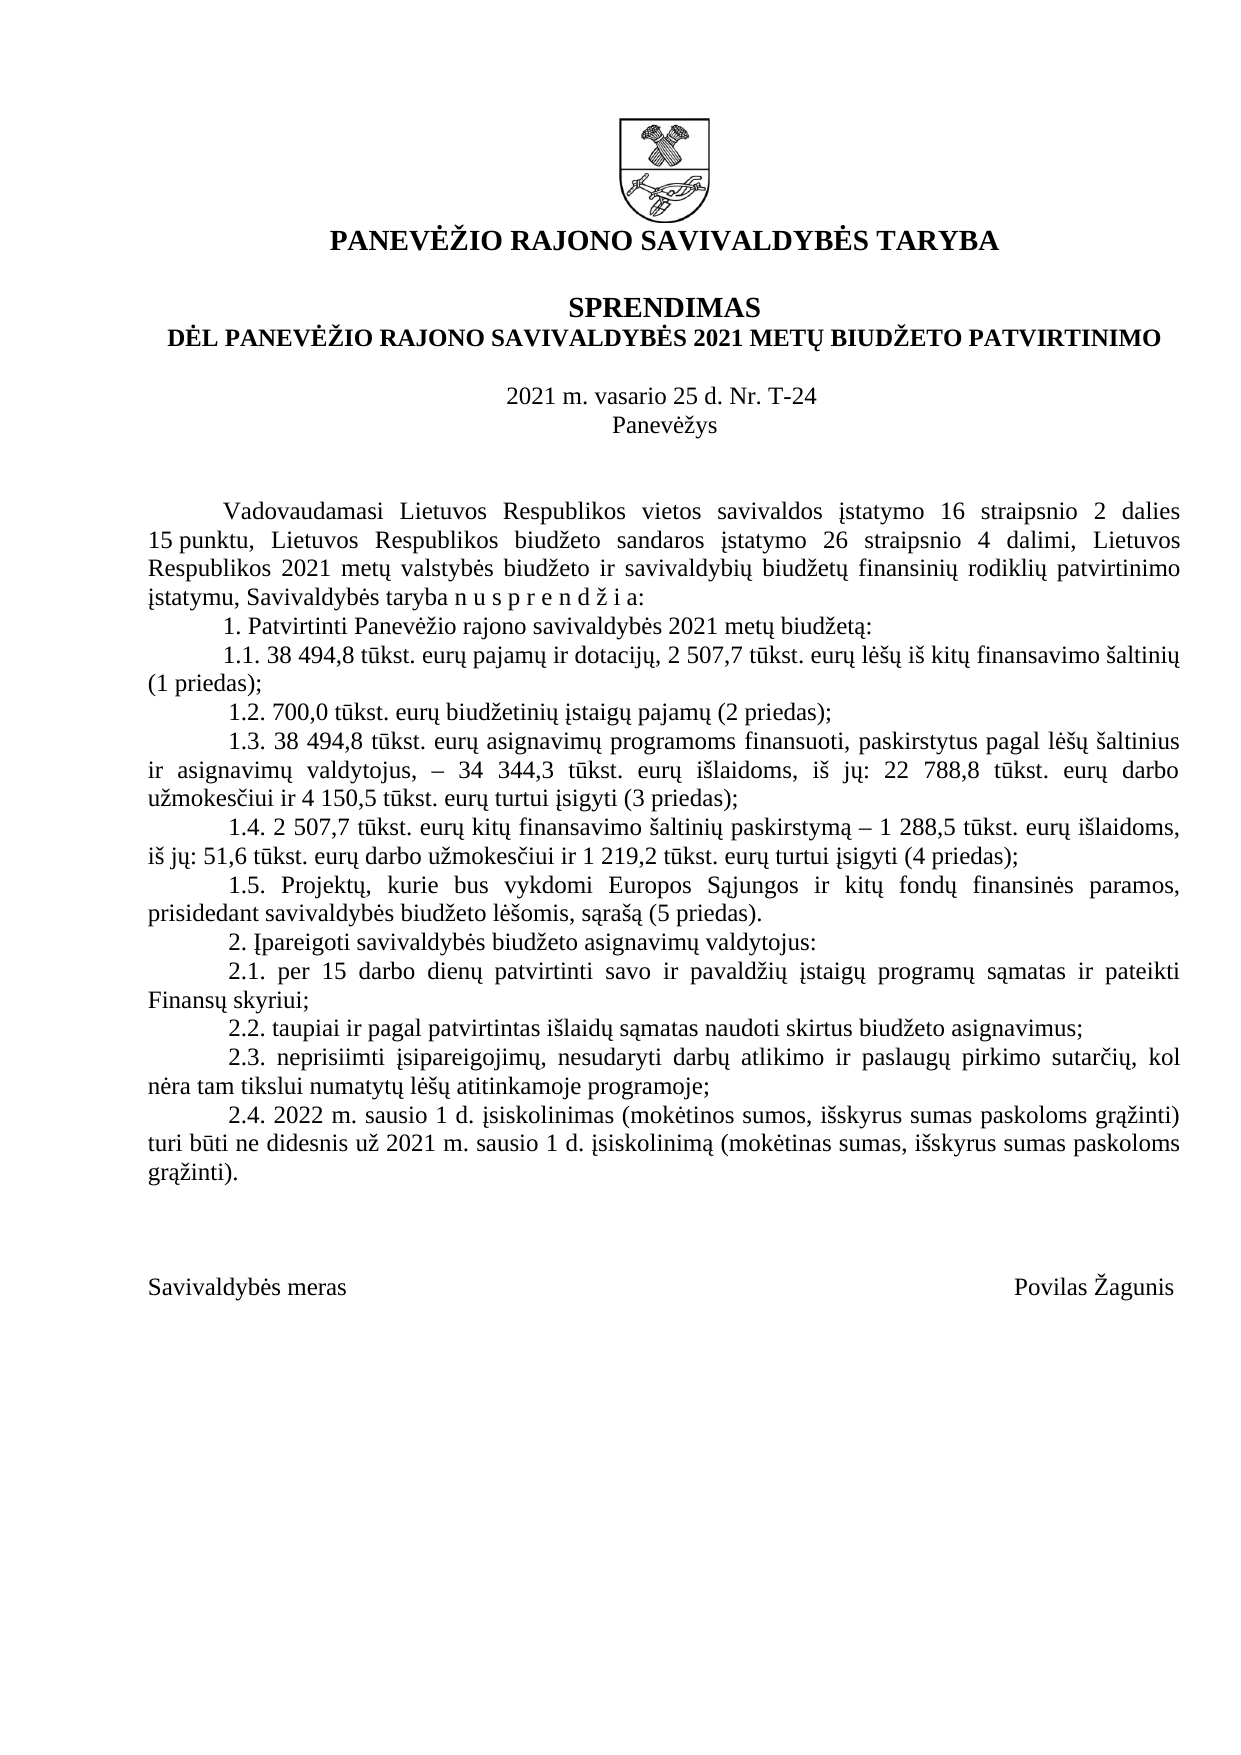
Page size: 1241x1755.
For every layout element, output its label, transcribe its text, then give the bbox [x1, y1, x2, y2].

text 1.5. Projektų, kurie bus vykdomi Europos Sąjungos ir kitų fondų finansinės paramos, prisidedant savivaldybės biudžeto lėšomis, sąrašą (5 priedas). [148, 870, 1181, 927]
text DĖL PANEVĖŽIO RAJONO SAVIVALDYBĖS 2021 METŲ BIUDŽETO PATVIRTINIMO [148, 323, 1181, 352]
text 2.2. taupiai ir pagal patvirtintas išlaidų sąmatas naudoti skirtus biudžeto asignavimus; [148, 1013, 1181, 1042]
text 1.3. 38 494,8 tūkst. eurų asignavimų programoms finansuoti, paskirstytus pagal lėšų šaltinius ir asignavimų valdytojus, – 34 344,3 tūkst. eurų išlaidoms, iš jų: 22 788,8 tūkst. eurų darbo užmokesčiui ir 4 150,5 tūkst. eurų turtui įsigyti (3 priedas); [148, 726, 1181, 812]
text Panevėžys [148, 410, 1181, 438]
text 1.1. 38 494,8 tūkst. eurų pajamų ir dotacijų, 2 507,7 tūkst. eurų lėšų iš kitų finansavimo šaltinių (1 priedas); [148, 640, 1181, 697]
text 2.3. neprisiimti įsipareigojimų, nesudaryti darbų atlikimo ir paslaugų pirkimo sutarčių, kol nėra tam tikslui numatytų lėšų atitinkamoje programoje; [148, 1042, 1181, 1100]
text 2.1. per 15 darbo dienų patvirtinti savo ir pavaldžių įstaigų programų sąmatas ir pateikti Finansų skyriui; [148, 956, 1181, 1013]
text 2. Įpareigoti savivaldybės biudžeto asignavimų valdytojus: [148, 927, 1181, 956]
text Savivaldybės meras Povilas Žagunis [148, 1272, 1181, 1301]
text SPRENDIMAS [148, 290, 1181, 323]
text PANEVĖŽIO RAJONO SAVIVALDYBĖS TARYBA [148, 223, 1181, 256]
text 2021 m. vasario 25 d. Nr. T-24 [148, 381, 1181, 410]
text 1.2. 700,0 tūkst. eurų biudžetinių įstaigų pajamų (2 priedas); [228, 697, 1181, 726]
text 1. Patvirtinti Panevėžio rajono savivaldybės 2021 metų biudžetą: [223, 611, 1181, 640]
text 1.4. 2 507,7 tūkst. eurų kitų finansavimo šaltinių paskirstymą – 1 288,5 tūkst. eurų išlaidoms, iš jų: 51,6 tūkst. eurų darbo užmokesčiui ir 1 219,2 tūkst. eurų turtui įsigyti (4 priedas); [148, 812, 1181, 870]
text Vadovaudamasi Lietuvos Respublikos vietos savivaldos įstatymo 16 straipsnio 2 dalies 15 punktu, Lietuvos Respublikos biudžeto sandaros įstatymo 26 straipsnio 4 dalimi, Lietuvos Respublikos 2021 metų valstybės biudžeto ir savivaldybių biudžetų finansinių rodiklių patvirtinimo įstatymu, Savivaldybės taryba n u s p r e n d ž i a: [148, 496, 1181, 611]
text 2.4. 2022 m. sausio 1 d. įsiskolinimas (mokėtinos sumos, išskyrus sumas paskoloms grąžinti) turi būti ne didesnis už 2021 m. sausio 1 d. įsiskolinimą (mokėtinas sumas, išskyrus sumas paskoloms grąžinti). [148, 1100, 1181, 1186]
